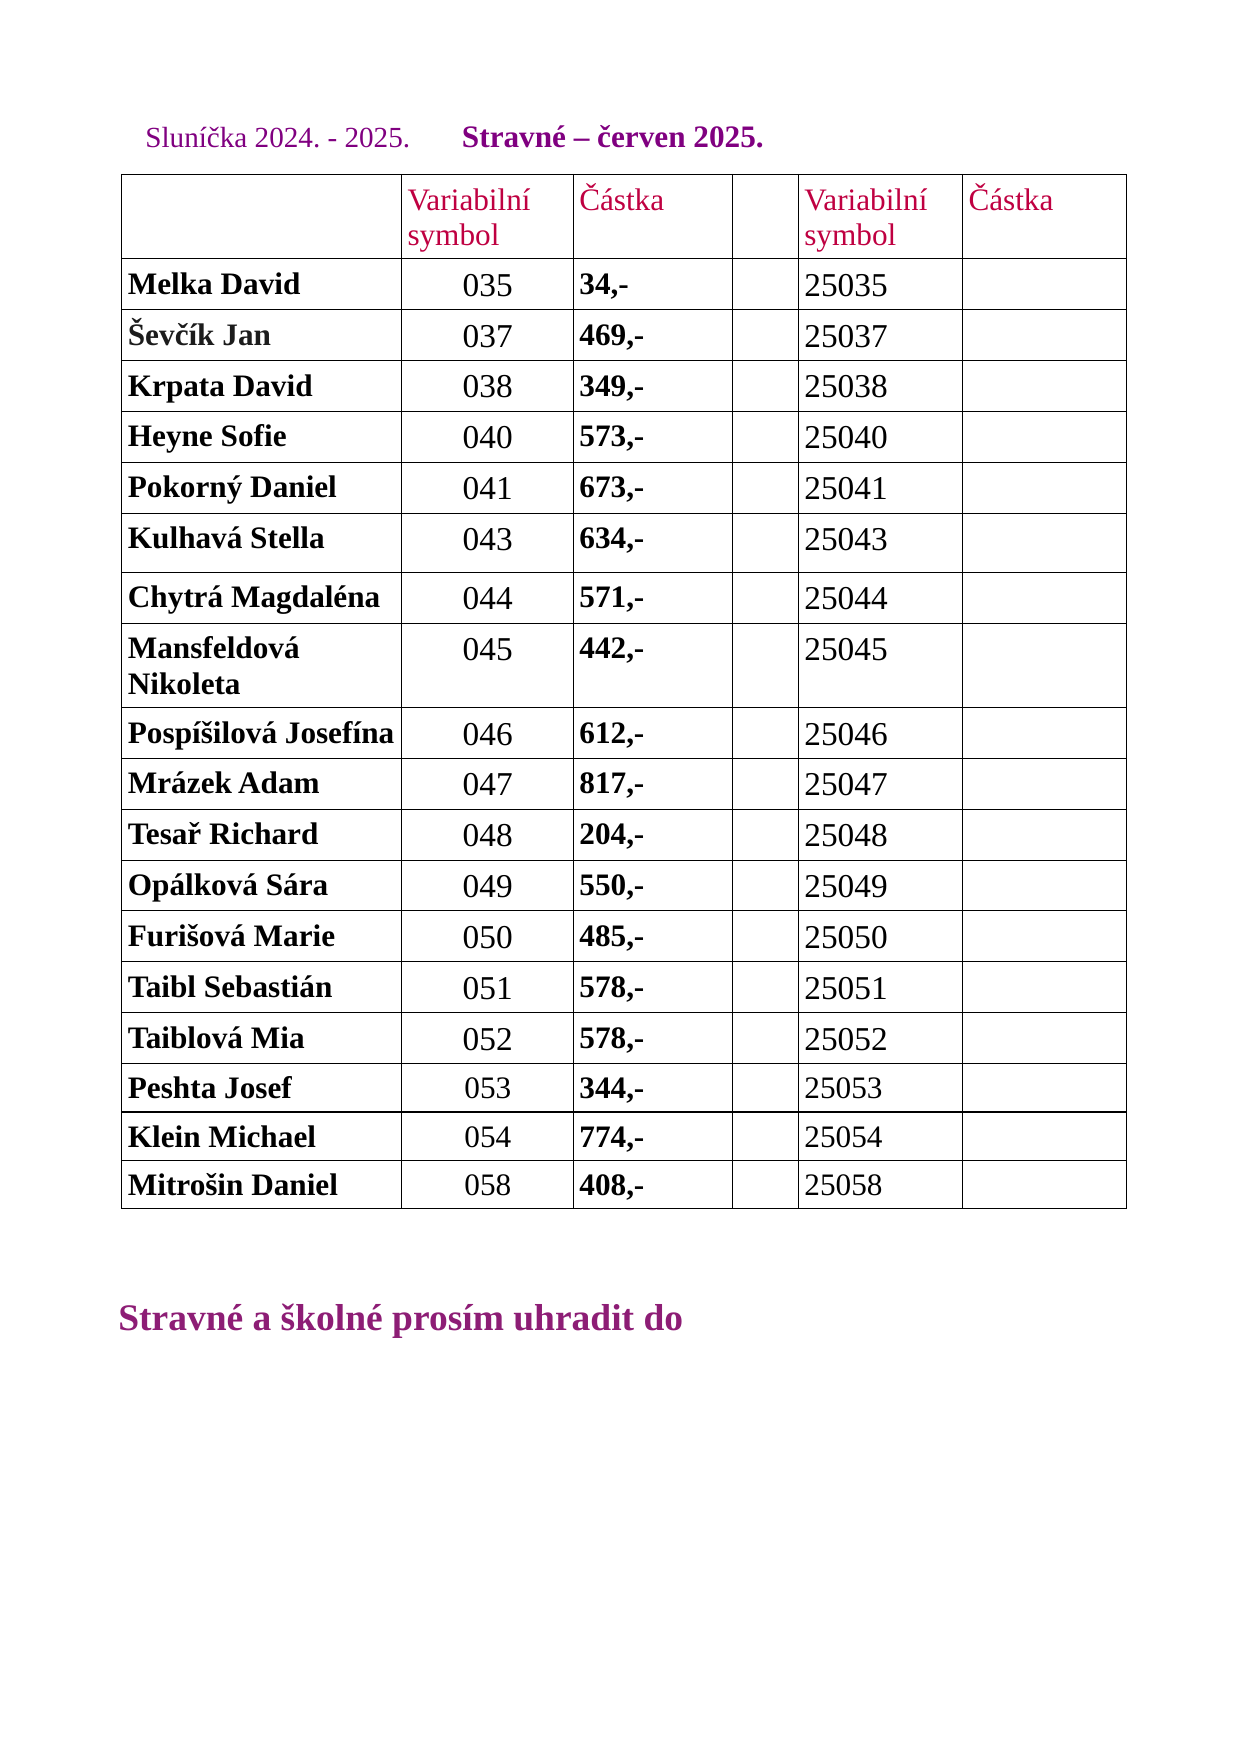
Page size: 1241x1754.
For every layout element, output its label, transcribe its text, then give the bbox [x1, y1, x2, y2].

table_cell [733, 1064, 798, 1111]
table_cell 25047 [799, 759, 962, 809]
table_cell [733, 514, 798, 572]
table_cell [963, 708, 1126, 758]
table_cell 25052 [799, 1013, 962, 1063]
table_cell [733, 463, 798, 512]
table_cell [963, 861, 1126, 910]
table_cell Ševčík Jan [122, 310, 401, 360]
table_cell [733, 1013, 798, 1063]
text Stravné a školné prosím uhradit do [118, 1296, 1122, 1339]
table_header Variabilní symbol [402, 175, 573, 258]
table_cell 25054 [799, 1113, 962, 1160]
table_cell 408,- [574, 1161, 732, 1208]
table_cell 048 [402, 810, 573, 859]
table_cell [733, 911, 798, 961]
table_cell 046 [402, 708, 573, 758]
table_cell [963, 573, 1126, 623]
table_cell 044 [402, 573, 573, 623]
table_cell 25038 [799, 361, 962, 411]
table_cell 037 [402, 310, 573, 360]
table_cell 043 [402, 514, 573, 572]
table_cell 673,- [574, 463, 732, 512]
table_cell [963, 463, 1126, 512]
table_cell [963, 310, 1126, 360]
table_cell 349,- [574, 361, 732, 411]
table_cell 038 [402, 361, 573, 411]
table_cell 25050 [799, 911, 962, 961]
table_cell 25035 [799, 259, 962, 309]
table_cell 047 [402, 759, 573, 809]
table_cell Heyne Sofie [122, 412, 401, 462]
table_cell Kulhavá Stella [122, 514, 401, 572]
table_cell 485,- [574, 911, 732, 961]
table_cell [963, 810, 1126, 859]
table_cell Krpata David [122, 361, 401, 411]
table_cell Peshta Josef [122, 1064, 401, 1111]
table_cell 817,- [574, 759, 732, 809]
table_cell [733, 708, 798, 758]
table_cell 053 [402, 1064, 573, 1111]
table_cell 571,- [574, 573, 732, 623]
table_cell 578,- [574, 1013, 732, 1063]
table_header [122, 175, 401, 258]
table_cell [963, 1013, 1126, 1063]
table_cell 25044 [799, 573, 962, 623]
table_cell 25037 [799, 310, 962, 360]
table_cell 035 [402, 259, 573, 309]
table_header [733, 175, 798, 258]
table_cell Melka David [122, 259, 401, 309]
table_cell 25048 [799, 810, 962, 859]
table_cell [963, 1113, 1126, 1160]
table_cell 050 [402, 911, 573, 961]
table_cell 040 [402, 412, 573, 462]
table_cell [733, 1161, 798, 1208]
table_cell 058 [402, 1161, 573, 1208]
table_cell 442,- [574, 624, 732, 707]
table_header Částka [963, 175, 1126, 258]
table_cell [963, 361, 1126, 411]
table_cell 25053 [799, 1064, 962, 1111]
table_cell Mansfeldová Nikoleta [122, 624, 401, 707]
table_cell [733, 361, 798, 411]
table_cell [733, 310, 798, 360]
table_cell [963, 514, 1126, 572]
table_cell [733, 412, 798, 462]
table_cell [733, 259, 798, 309]
table_cell 34,- [574, 259, 732, 309]
table_cell [733, 861, 798, 910]
table_cell [963, 911, 1126, 961]
table_cell 573,- [574, 412, 732, 462]
table_cell 578,- [574, 962, 732, 1012]
table_cell 25051 [799, 962, 962, 1012]
table_cell 634,- [574, 514, 732, 572]
table_cell 25040 [799, 412, 962, 462]
table_cell 25043 [799, 514, 962, 572]
table_cell 041 [402, 463, 573, 512]
table_cell 344,- [574, 1064, 732, 1111]
table_cell 052 [402, 1013, 573, 1063]
table_cell [963, 962, 1126, 1012]
table_cell Taibl Sebastián [122, 962, 401, 1012]
table_cell [963, 759, 1126, 809]
table_cell 204,- [574, 810, 732, 859]
table_cell [733, 759, 798, 809]
table_cell [733, 810, 798, 859]
table_cell 054 [402, 1113, 573, 1160]
table_cell [733, 624, 798, 707]
table_cell [963, 259, 1126, 309]
table_cell [963, 1064, 1126, 1111]
table_cell 25058 [799, 1161, 962, 1208]
table_cell 049 [402, 861, 573, 910]
table_cell 25046 [799, 708, 962, 758]
table_cell [733, 1113, 798, 1160]
table_cell Pokorný Daniel [122, 463, 401, 512]
table_cell Tesař Richard [122, 810, 401, 859]
text Sluníčka 2024. - 2025. Stravné – červen 2025. [118, 118, 1122, 154]
table_cell Furišová Marie [122, 911, 401, 961]
table_cell [733, 573, 798, 623]
table_cell [963, 1161, 1126, 1208]
table_header Částka [574, 175, 732, 258]
table_cell 051 [402, 962, 573, 1012]
table_cell Klein Michael [122, 1113, 401, 1160]
table_cell Opálková Sára [122, 861, 401, 910]
table_cell Pospíšilová Josefína [122, 708, 401, 758]
table_cell 25049 [799, 861, 962, 910]
table_cell Mitrošin Daniel [122, 1161, 401, 1208]
table_cell 469,- [574, 310, 732, 360]
table_cell 045 [402, 624, 573, 707]
table_cell Mrázek Adam [122, 759, 401, 809]
table_cell 25045 [799, 624, 962, 707]
table_cell [963, 412, 1126, 462]
table_cell 774,- [574, 1113, 732, 1160]
table_cell [733, 962, 798, 1012]
table_cell 550,- [574, 861, 732, 910]
table_cell 612,- [574, 708, 732, 758]
table_cell Taiblová Mia [122, 1013, 401, 1063]
table_cell Chytrá Magdaléna [122, 573, 401, 623]
table_cell [963, 624, 1126, 707]
table_header Variabilní symbol [799, 175, 962, 258]
table_cell 25041 [799, 463, 962, 512]
